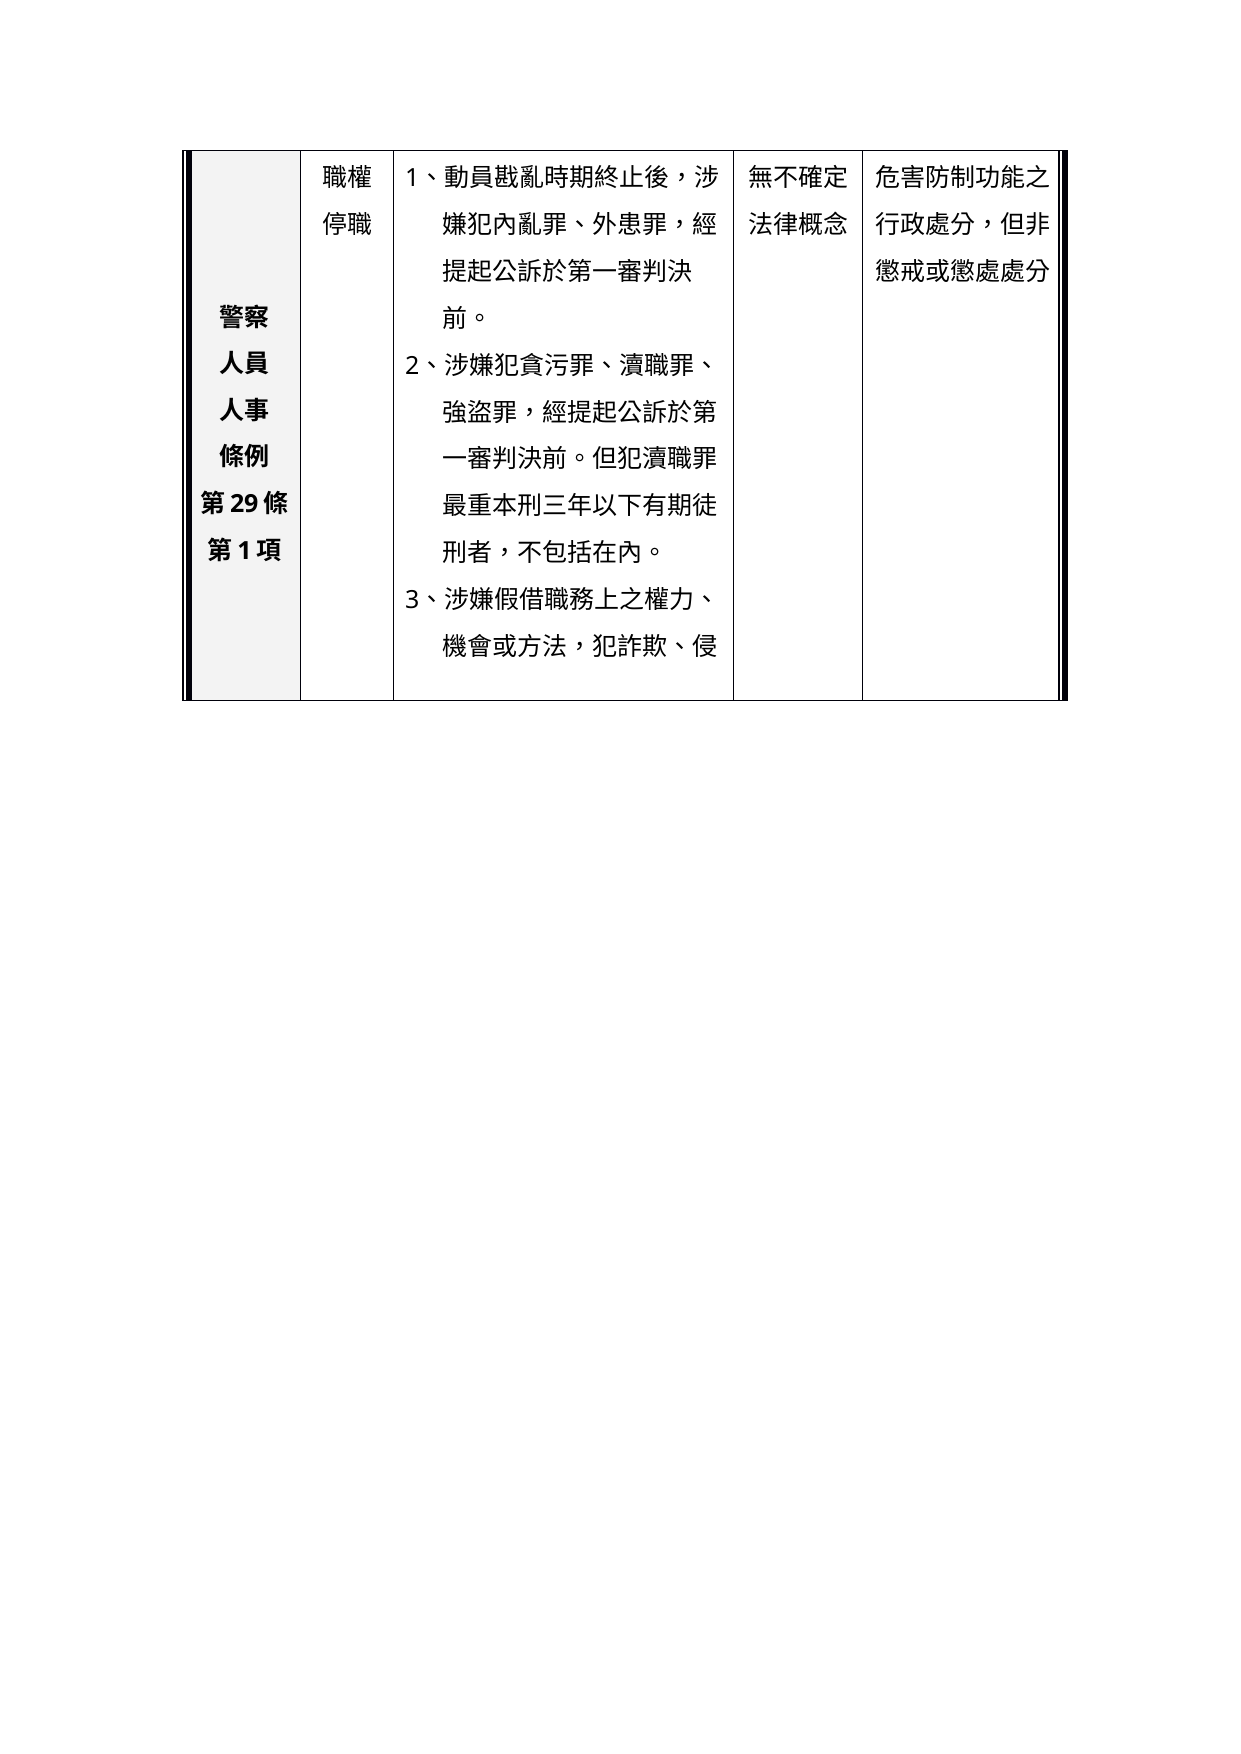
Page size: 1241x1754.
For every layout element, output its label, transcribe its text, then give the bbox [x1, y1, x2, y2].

table_cell 1、動員戡亂時期終止後，涉嫌犯內亂罪、外患罪，經提起公訴於第一審判決前。 2、涉嫌犯貪污罪、瀆職罪、強盜罪，經提起公訴於第一審判決前。但犯瀆職罪最重本刑三年以下有期徒刑者，不包括在內。 3、涉嫌假借職務上之權力、機會或方法，犯詐欺、侵 [394, 151, 733, 700]
table_cell 職權停職 [301, 151, 393, 700]
table_cell 警察 人員 人事 條例 第29條第1項 [192, 151, 300, 700]
table_cell 無不確定法律概念 [734, 151, 862, 700]
table_cell 危害防制功能之行政處分，但非懲戒或懲處處分 [863, 151, 1058, 700]
